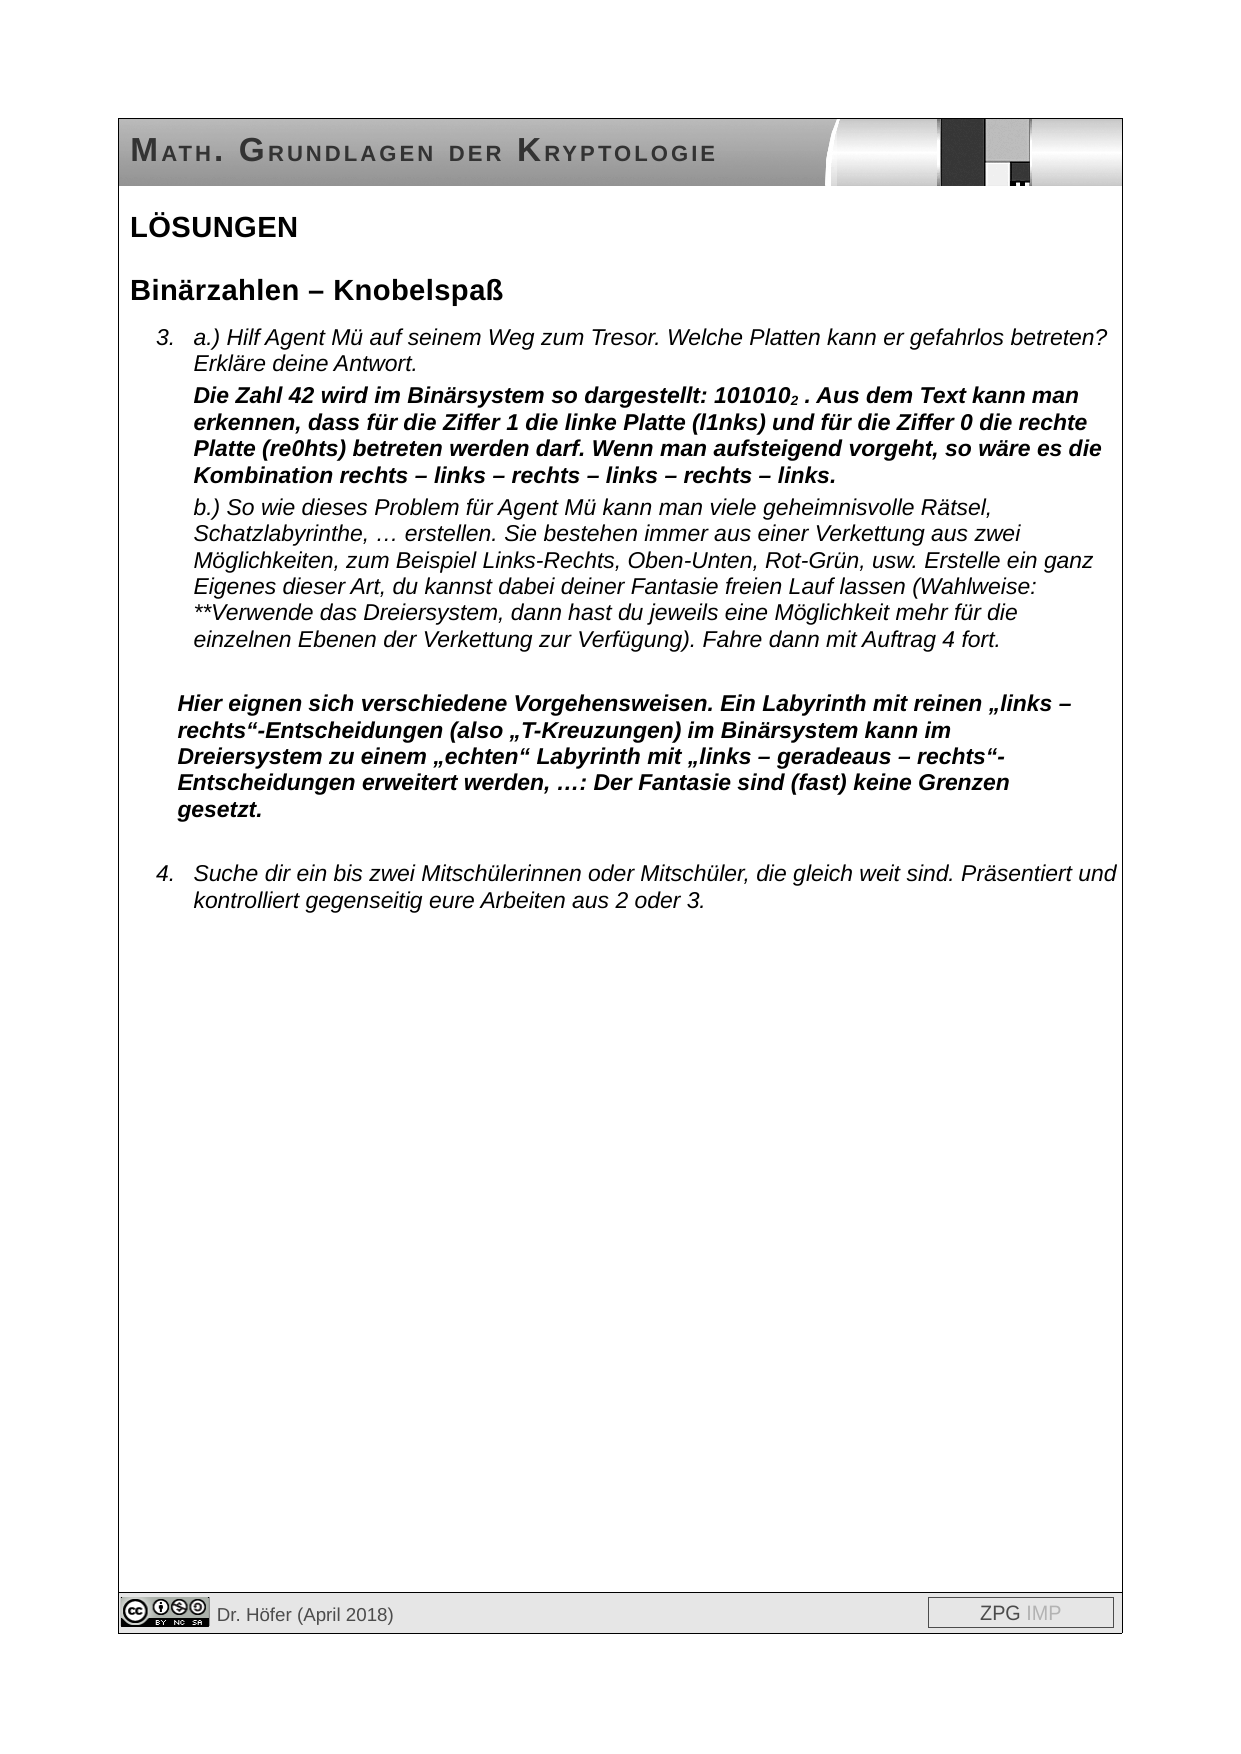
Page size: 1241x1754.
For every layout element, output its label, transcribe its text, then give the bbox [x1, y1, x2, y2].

list a.) Hilf Agent Mü auf seinem Weg zum Tresor. Welche Platten kann er gefahrlos betreten? Erkläre deine Antwort. [156, 324, 1122, 377]
text LÖSUNGEN [130, 209, 1110, 243]
list Die Zahl 42 wird im Binärsystem so dargestellt: 1010102 . Aus dem Text kann man erkennen, dass für die Ziffer 1 die linke Platte (l1nks) und für die Ziffer 0 die rechte Platte (re0hts) betreten werden darf. Wenn man aufsteigend vorgeht, so wäre es die Kombination rechts – links – rechts – links – rechts – links. [156, 382, 1122, 488]
list Suche dir ein bis zwei Mitschülerinnen oder Mitschüler, die gleich weit sind. Präsentiert und kontrolliert gegenseitig eure Arbeiten aus 2 oder 3. [156, 860, 1122, 913]
picture [119, 119, 1122, 186]
text Binärzahlen – Knobelspaß [130, 273, 1110, 306]
text Hier eignen sich verschiedene Vorgehensweisen. Ein Labyrinth mit reinen „links – rechts“-Entscheidungen (also „T-Kreuzungen) im Binärsystem kann im Dreiersystem zu einem „echten“ Labyrinth mit „links – geradeaus – rechts“-Entscheidungen erweitert werden, …: Der Fantasie sind (fast) keine Grenzen gesetzt. [148, 690, 1092, 822]
list b.) So wie dieses Problem für Agent Mü kann man viele geheimnisvolle Rätsel, Schatzlabyrinthe, … erstellen. Sie bestehen immer aus einer Verkettung aus zwei Möglichkeiten, zum Beispiel Links-Rechts, Oben-Unten, Rot-Grün, usw. Erstelle ein ganz Eigenes dieser Art, du kannst dabei deiner Fantasie freien Lauf lassen (Wahlweise: **Verwende das Dreiersystem, dann hast du jeweils eine Möglichkeit mehr für die einzelnen Ebenen der Verkettung zur Verfügung). Fahre dann mit Auftrag 4 fort. [156, 494, 1122, 652]
picture [120, 1597, 210, 1627]
